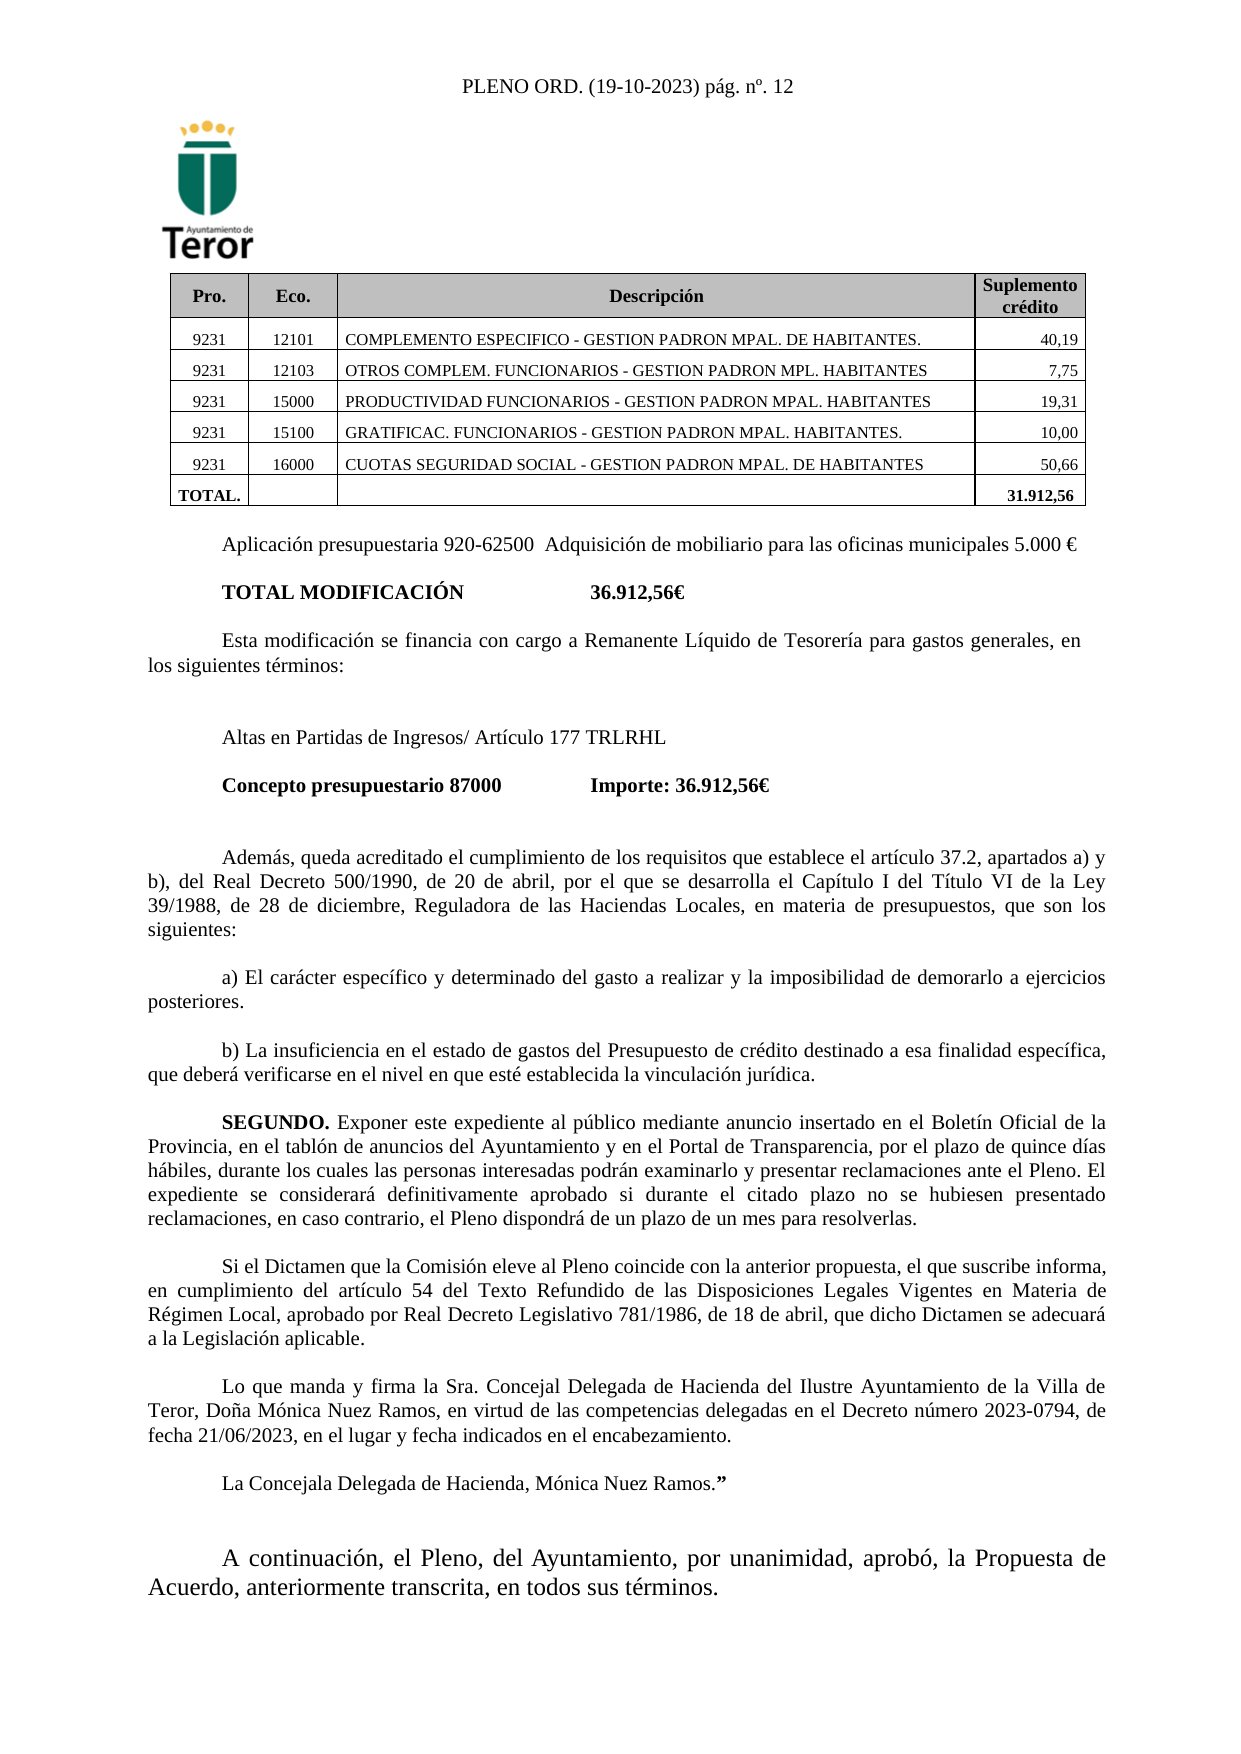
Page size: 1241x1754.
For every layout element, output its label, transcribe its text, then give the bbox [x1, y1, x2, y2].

table_cell 40,19 [976, 318, 1085, 348]
table_cell COMPLEMENTO ESPECIFICO - GESTION PADRON MPAL. DE HABITANTES. [338, 318, 974, 348]
table_cell 50,66 [976, 443, 1085, 473]
text A continuación, el Pleno, del Ayuntamiento, por unanimidad, aprobó, la Propuesta de Acuerdo, anteriormente transcrita, en todos sus términos. [148, 1543, 1108, 1600]
table_cell PRODUCTIVIDAD FUNCIONARIOS - GESTION PADRON MPAL. HABITANTES [338, 381, 974, 411]
table_cell [249, 475, 337, 505]
table_cell 9231 [171, 443, 248, 473]
table_cell 9231 [171, 350, 248, 380]
text Lo que manda y firma la Sra. Concejal Delegada de Hacienda del Ilustre Ayuntamiento de la Villa de Teror, Doña Mónica Nuez Ramos, en virtud de las competencias delegadas en el Decreto número 2023-0794, de fecha 21/06/2023, en el lugar y fecha indicados en el encabezamiento. [148, 1374, 1108, 1447]
table_cell 9231 [171, 412, 248, 442]
table_cell 9231 [171, 318, 248, 348]
table_header Suplemento crédito [976, 274, 1085, 317]
text Concepto presupuestario 87000 Importe: 36.912,56€ [148, 773, 1082, 797]
text SEGUNDO. Exponer este expediente al público mediante anuncio insertado en el Boletín Oficial de la Provincia, en el tablón de anuncios del Ayuntamiento y en el Portal de Transparencia, por el plazo de quince días hábiles, durante los cuales las personas interesadas podrán examinarlo y presentar reclamaciones ante el Pleno. El expediente se considerará definitivamente aprobado si durante el citado plazo no se hubiesen presentado reclamaciones, en caso contrario, el Pleno dispondrá de un plazo de un mes para resolverlas. [148, 1110, 1107, 1230]
text b) La insuficiencia en el estado de gastos del Presupuesto de crédito destinado a esa finalidad específica, que deberá verificarse en el nivel en que esté establecida la vinculación jurídica. [148, 1037, 1108, 1086]
text Altas en Partidas de Ingresos/ Artículo 177 TRLRHL [148, 725, 1082, 749]
text Si el Dictamen que la Comisión eleve al Pleno coincide con la anterior propuesta, el que suscribe informa, en cumplimiento del artículo 54 del Texto Refundido de las Disposiciones Legales Vigentes en Materia de Régimen Local, aprobado por Real Decreto Legislativo 781/1986, de 18 de abril, que dicho Dictamen se adecuará a la Legislación aplicable. [148, 1254, 1108, 1350]
table_cell 12103 [249, 350, 337, 380]
table_cell TOTAL. [171, 475, 248, 505]
table_cell 16000 [249, 443, 337, 473]
text a) El carácter específico y determinado del gasto a realizar y la imposibilidad de demorarlo a ejercicios posteriores. [148, 965, 1108, 1013]
table_cell 12101 [249, 318, 337, 348]
text La Concejala Delegada de Hacienda, Mónica Nuez Ramos.” [148, 1471, 1108, 1495]
text Además, queda acreditado el cumplimiento de los requisitos que establece el artículo 37.2, apartados a) y b), del Real Decreto 500/1990, de 20 de abril, por el que se desarrolla el Capítulo I del Título VI de la Ley 39/1988, de 28 de diciembre, Reguladora de las Haciendas Locales, en materia de presupuestos, que son los siguientes: [148, 845, 1108, 941]
table_cell [338, 475, 974, 505]
table_cell 7,75 [976, 350, 1085, 380]
table_cell OTROS COMPLEM. FUNCIONARIOS - GESTION PADRON MPL. HABITANTES [338, 350, 974, 380]
text Aplicación presupuestaria 920-62500 Adquisición de mobiliario para las oficinas municipales 5.000 € [148, 532, 1108, 556]
table_cell 9231 [171, 381, 248, 411]
text Esta modificación se financia con cargo a Remanente Líquido de Tesorería para gastos generales, en los siguientes términos: [148, 628, 1082, 677]
table_cell CUOTAS SEGURIDAD SOCIAL - GESTION PADRON MPAL. DE HABITANTES [338, 443, 974, 473]
text TOTAL MODIFICACIÓN 36.912,56€ [148, 580, 1082, 604]
table_header Pro. [171, 274, 248, 317]
table_cell 10,00 [976, 412, 1085, 442]
table_header Descripción [338, 274, 974, 317]
table_header Eco. [249, 274, 337, 317]
table_cell 15000 [249, 381, 337, 411]
table_cell 19,31 [976, 381, 1085, 411]
table_cell 31.912,56 [976, 475, 1085, 505]
table_cell 15100 [249, 412, 337, 442]
table_cell GRATIFICAC. FUNCIONARIOS - GESTION PADRON MPAL. HABITANTES. [338, 412, 974, 442]
